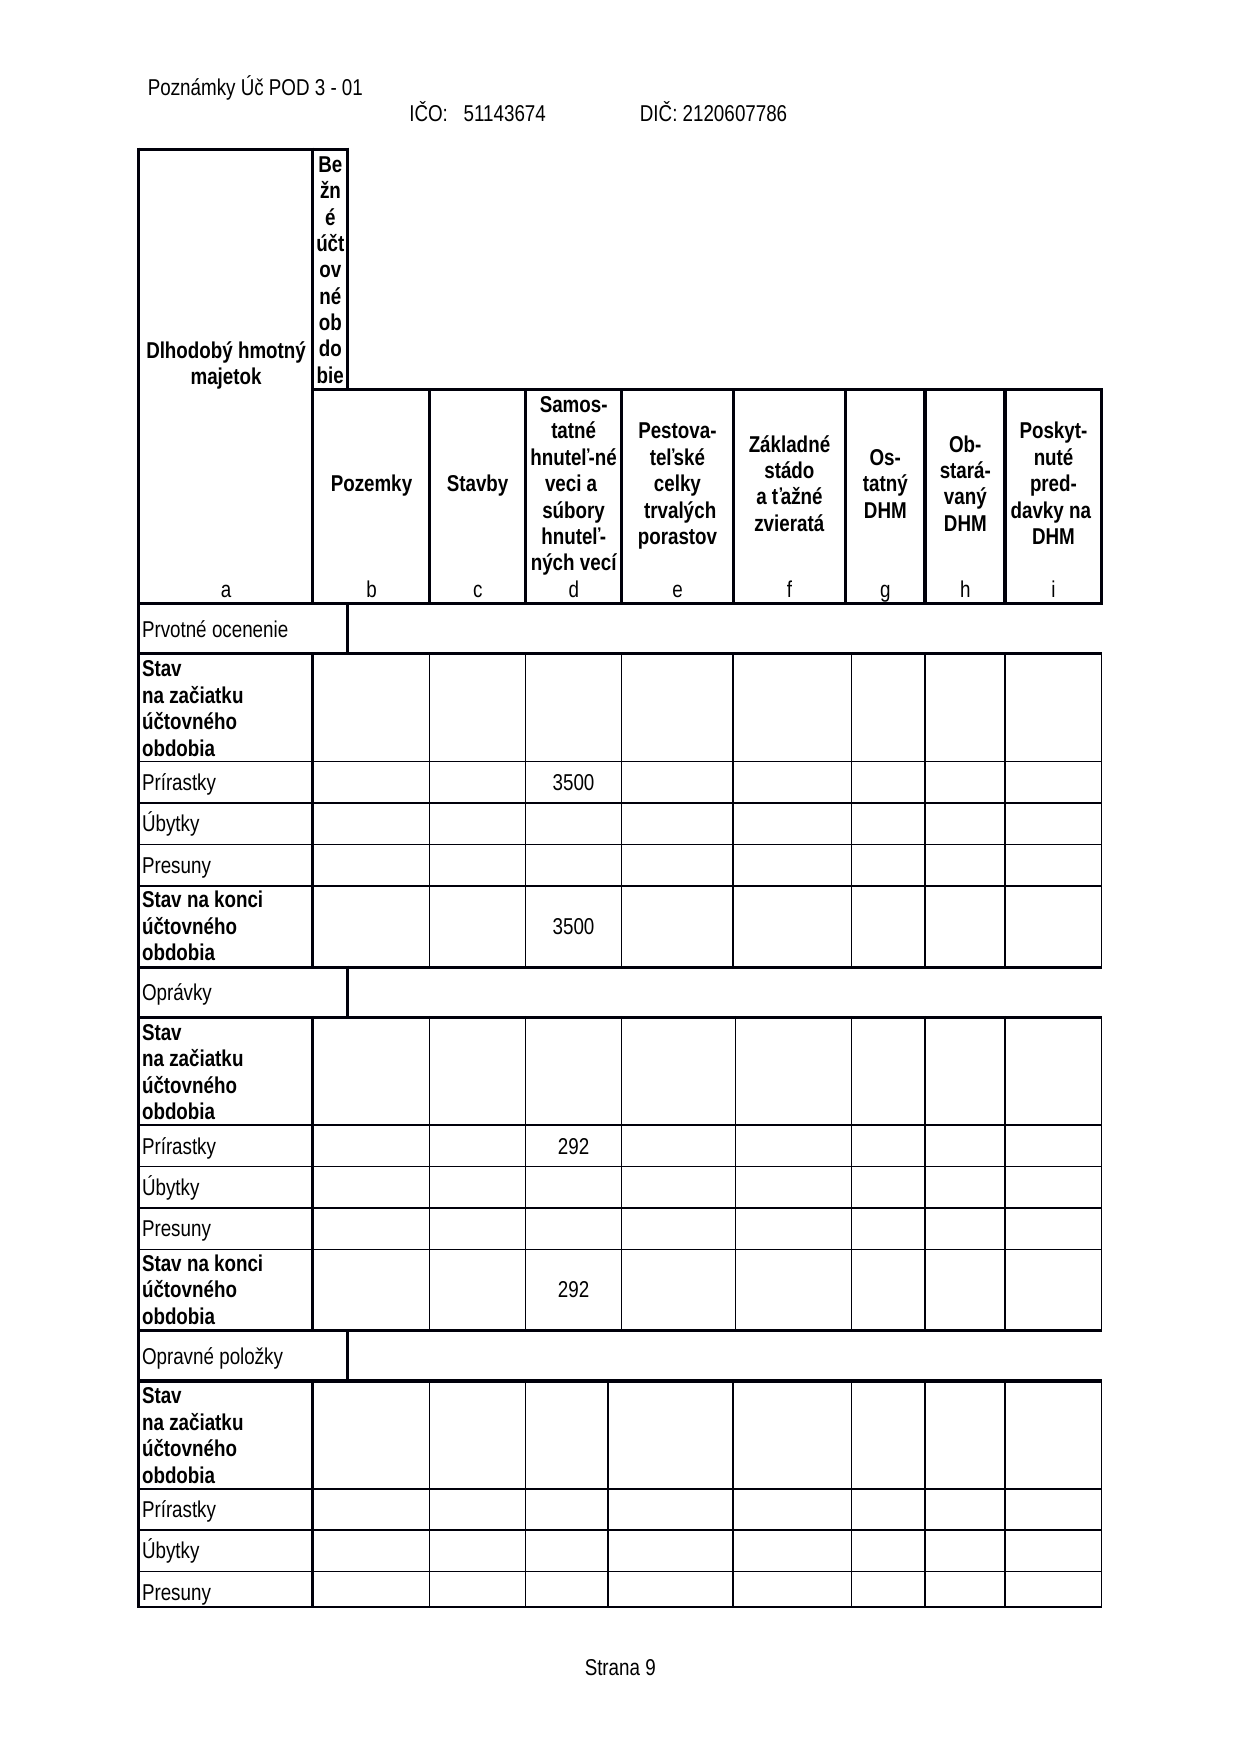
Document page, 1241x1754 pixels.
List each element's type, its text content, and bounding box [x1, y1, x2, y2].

table_cell [314, 1383, 429, 1488]
table_cell Presuny [140, 845, 311, 885]
table_cell [622, 762, 732, 802]
table_cell [430, 1250, 525, 1329]
table_cell [852, 804, 924, 843]
table_cell [430, 1531, 525, 1571]
table_cell [1006, 804, 1101, 843]
table_cell [430, 655, 525, 761]
table_cell [314, 1572, 429, 1606]
table_cell [314, 1167, 429, 1207]
table_cell [926, 1490, 1004, 1529]
table_cell [852, 1126, 924, 1166]
table_cell Poskyt-nuté pred-davky na DHM [1007, 391, 1100, 576]
table_cell [926, 655, 1004, 761]
table_cell [1006, 655, 1101, 761]
table_cell [609, 1383, 732, 1488]
table_cell [852, 1019, 924, 1124]
table_cell [526, 655, 621, 761]
table_cell [526, 1490, 607, 1529]
table_cell Pozemky [314, 391, 428, 576]
table_cell [622, 1019, 735, 1124]
table_cell [314, 804, 429, 843]
table_cell [1006, 1209, 1101, 1248]
table_cell [314, 655, 429, 761]
table_cell Stav na začiatku účtovného obdobia [140, 1383, 311, 1488]
table_cell [622, 845, 732, 885]
table_cell [526, 845, 621, 885]
table_cell [926, 1531, 1004, 1571]
table_cell 3500 [526, 887, 621, 966]
table_cell [622, 804, 732, 843]
table_cell [314, 1019, 429, 1124]
table_cell i [1007, 576, 1100, 602]
table_cell [734, 1572, 851, 1606]
table_cell [622, 1209, 735, 1248]
table_cell [622, 1126, 735, 1166]
table_cell Stav na začiatku účtovného obdobia [140, 1019, 311, 1124]
table_cell [430, 804, 525, 843]
table_cell 3500 [526, 762, 621, 802]
table_cell [1006, 1126, 1101, 1166]
table_cell Stav na začiatku účtovného obdobia [140, 655, 311, 761]
table_cell [314, 1126, 429, 1166]
table_cell 292 [526, 1250, 621, 1329]
table_cell [926, 1383, 1004, 1488]
table_cell Stav na konci účtovného obdobia [140, 1250, 311, 1329]
table_cell [734, 804, 851, 843]
table_cell Os-tatný DHM [847, 391, 923, 576]
table_cell [852, 887, 924, 966]
table_cell d [527, 576, 620, 602]
table_cell [926, 1572, 1004, 1606]
table_cell [1006, 1531, 1101, 1571]
table_cell [926, 1209, 1004, 1248]
table_cell [314, 1490, 429, 1529]
table_header Bežné účtovné obdobie [314, 151, 346, 388]
table_cell Úbytky [140, 1167, 311, 1207]
table_cell [1006, 1572, 1101, 1606]
table_cell [1006, 845, 1101, 885]
table_cell Prvotné ocenenie [140, 605, 346, 652]
table_cell [734, 762, 851, 802]
table_cell [736, 1167, 851, 1207]
table_cell [609, 1572, 732, 1606]
table_cell h [927, 576, 1003, 602]
table_cell [926, 804, 1004, 843]
table_cell [314, 887, 429, 966]
table_cell [609, 1531, 732, 1571]
table_cell [609, 1490, 732, 1529]
table_cell [1006, 1383, 1101, 1488]
table_cell 292 [526, 1126, 621, 1166]
table_cell [736, 1126, 851, 1166]
table_cell Prírastky [140, 1490, 311, 1529]
table_cell e [623, 576, 732, 602]
table_cell [526, 1019, 621, 1124]
table_cell [926, 1167, 1004, 1207]
table_cell [430, 1167, 525, 1207]
table_cell [1006, 1490, 1101, 1529]
table_cell [926, 845, 1004, 885]
table_cell [526, 1167, 621, 1207]
table_cell Úbytky [140, 804, 311, 843]
table_cell [430, 1019, 525, 1124]
table_cell [926, 762, 1004, 802]
table_cell [736, 1209, 851, 1248]
table_cell [622, 887, 732, 966]
table_cell a [140, 576, 311, 602]
table_cell f [735, 576, 844, 602]
table_cell [314, 1209, 429, 1248]
table_cell [430, 1383, 525, 1488]
table_cell [734, 887, 851, 966]
table_cell [526, 1531, 607, 1571]
table_cell [622, 1167, 735, 1207]
table_cell [430, 1209, 525, 1248]
table_cell [852, 1209, 924, 1248]
table_cell [314, 1250, 429, 1329]
table_cell Stav na konci účtovného obdobia [140, 887, 311, 966]
table_cell [1006, 1250, 1101, 1329]
table_cell [526, 804, 621, 843]
table_cell Úbytky [140, 1531, 311, 1571]
table_cell Samos-tatné hnuteľ-né veci a súbory hnuteľ-ných vecí [527, 391, 620, 576]
table_cell Oprávky [140, 969, 346, 1016]
table_cell [734, 845, 851, 885]
table_cell [852, 845, 924, 885]
table_cell [314, 762, 429, 802]
table_cell [852, 1383, 924, 1488]
table_cell g [847, 576, 923, 602]
table_cell Stavby [431, 391, 524, 576]
table_cell [852, 1572, 924, 1606]
table_cell [852, 655, 924, 761]
table_cell [736, 1019, 851, 1124]
table_cell Pestova-teľské celky trvalých porastov [623, 391, 732, 576]
table_cell [926, 1250, 1004, 1329]
table_cell [1006, 887, 1101, 966]
table_cell [1006, 1167, 1101, 1207]
table_cell [734, 1383, 851, 1488]
table_cell [1006, 762, 1101, 802]
table_cell [430, 1572, 525, 1606]
table_cell [430, 1490, 525, 1529]
table_cell [526, 1572, 607, 1606]
table_cell [314, 845, 429, 885]
table_cell [622, 655, 732, 761]
table_cell Základné stádo a ťažné zvieratá [735, 391, 844, 576]
table_cell Opravné položky [140, 1332, 346, 1379]
table_cell [926, 1019, 1004, 1124]
table_cell c [431, 576, 524, 602]
table_cell [526, 1209, 621, 1248]
table_cell [734, 1490, 851, 1529]
table_cell [526, 1383, 607, 1488]
table_cell Prírastky [140, 762, 311, 802]
table_cell [852, 1490, 924, 1529]
table_cell [852, 1250, 924, 1329]
table_cell [430, 762, 525, 802]
table_cell [736, 1250, 851, 1329]
table_cell [622, 1250, 735, 1329]
table_cell Presuny [140, 1572, 311, 1606]
table_cell [314, 1531, 429, 1571]
table_cell [430, 845, 525, 885]
table_cell Ob-stará-vaný DHM [927, 391, 1003, 576]
table_cell [852, 1167, 924, 1207]
table_cell [852, 1531, 924, 1571]
table_cell [926, 1126, 1004, 1166]
table_cell [852, 762, 924, 802]
table_cell [1006, 1019, 1101, 1124]
table_cell Presuny [140, 1209, 311, 1248]
table_cell [430, 1126, 525, 1166]
table_cell [734, 655, 851, 761]
table_cell Prírastky [140, 1126, 311, 1166]
table_cell [926, 887, 1004, 966]
table_cell [734, 1531, 851, 1571]
table_cell [430, 887, 525, 966]
table_cell b [314, 576, 428, 602]
table_header Dlhodobý hmotný majetok [140, 151, 311, 576]
